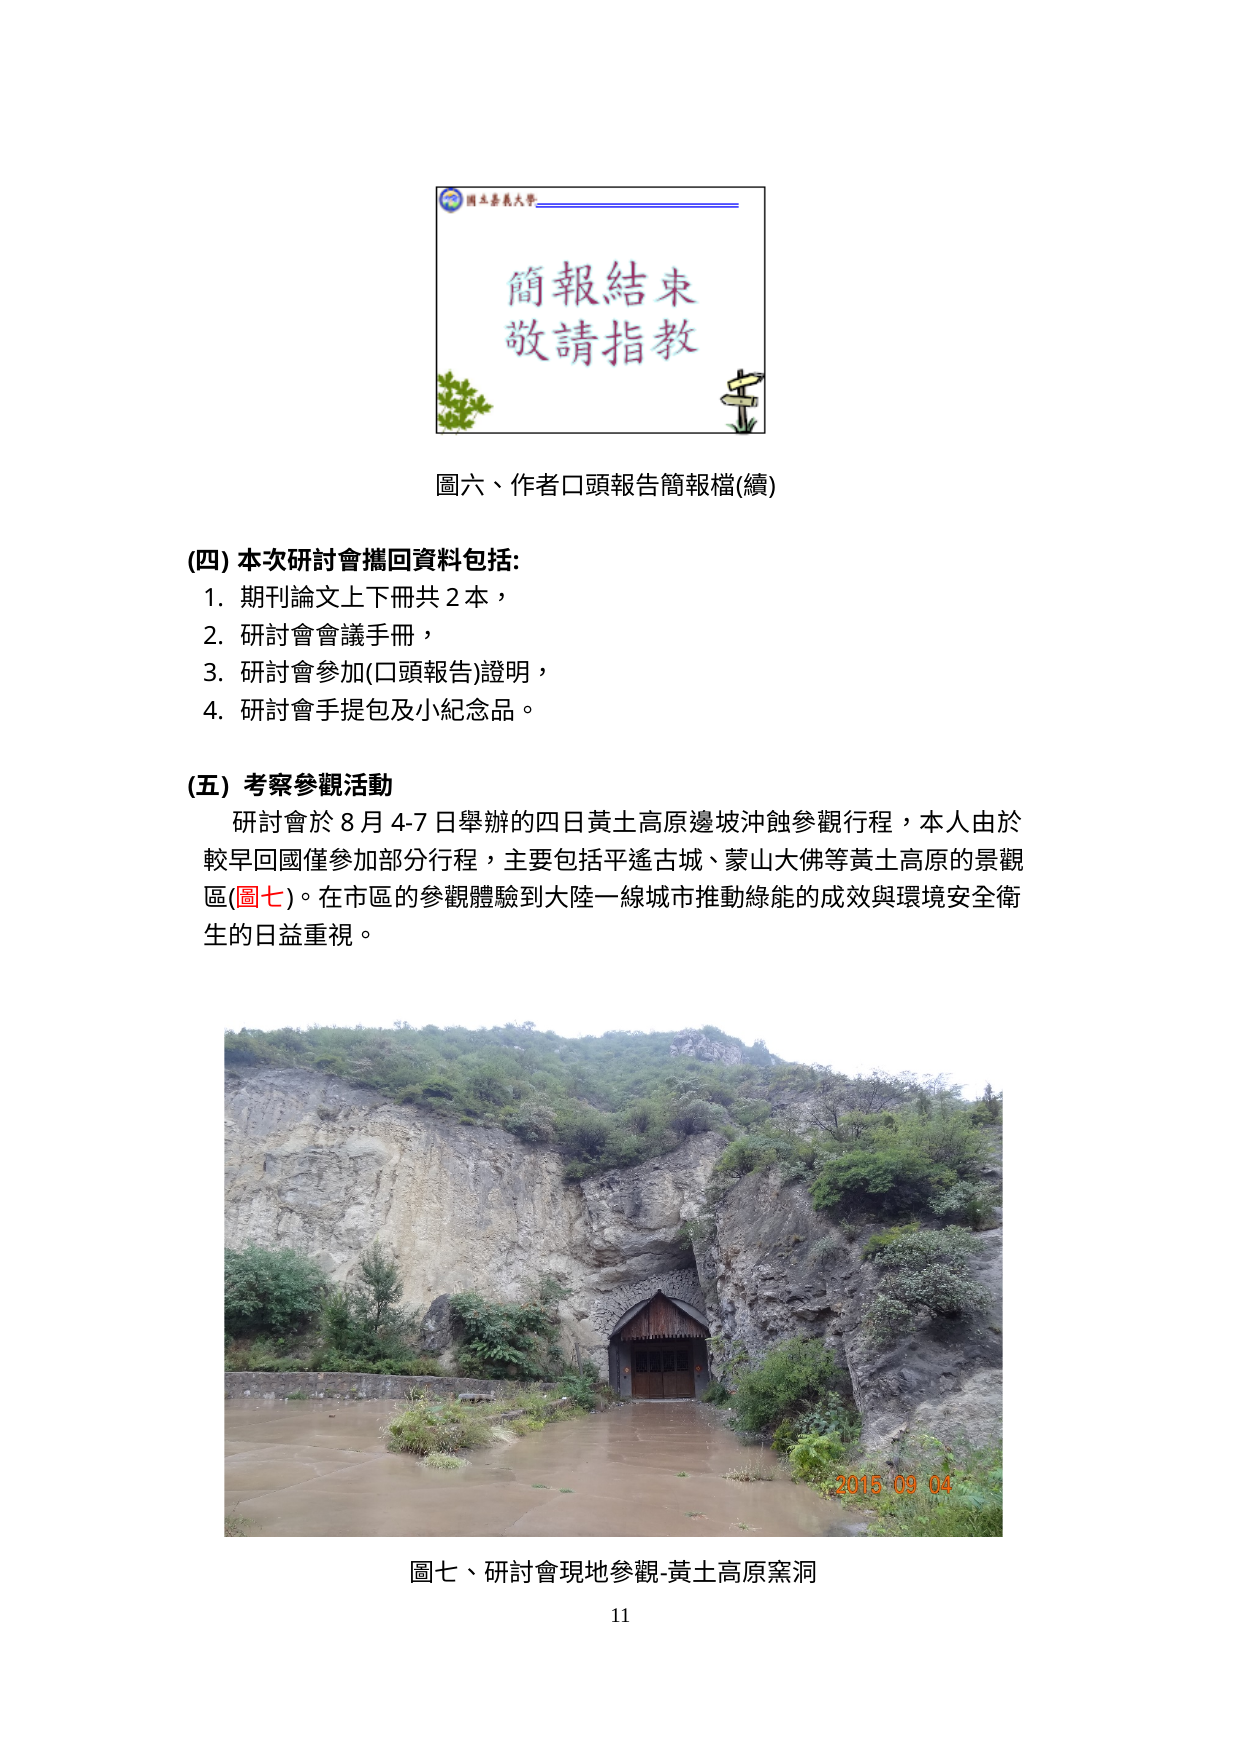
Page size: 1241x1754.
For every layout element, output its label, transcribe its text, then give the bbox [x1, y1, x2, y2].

text 研討會於8月4-7日舉辦的四日黃土高原邊坡沖蝕參觀行程，本人由於較早回國僅參加部分行程，主要包括平遙古城、蒙山大佛等黃土高原的景觀區(圖七)。在市區的參觀體驗到大陸一線城市推動綠能的成效與環境安全衛生的日益重視。 [203, 802, 1024, 952]
list 考察參觀活動 [187, 764, 1053, 802]
list 研討會手提包及小紀念品。 [203, 689, 1024, 727]
text 圖七、研討會現地參觀-黃土高原窯洞 [203, 1552, 1024, 1589]
list 研討會參加(口頭報告)證明， [203, 652, 1024, 689]
list 本次研討會攜回資料包括: [187, 539, 1053, 577]
text 圖六、作者口頭報告簡報檔(續) [187, 464, 1024, 502]
list 期刊論文上下冊共2本， [203, 577, 1024, 614]
picture [224, 952, 1003, 1537]
list 研討會會議手冊， [203, 614, 1024, 652]
